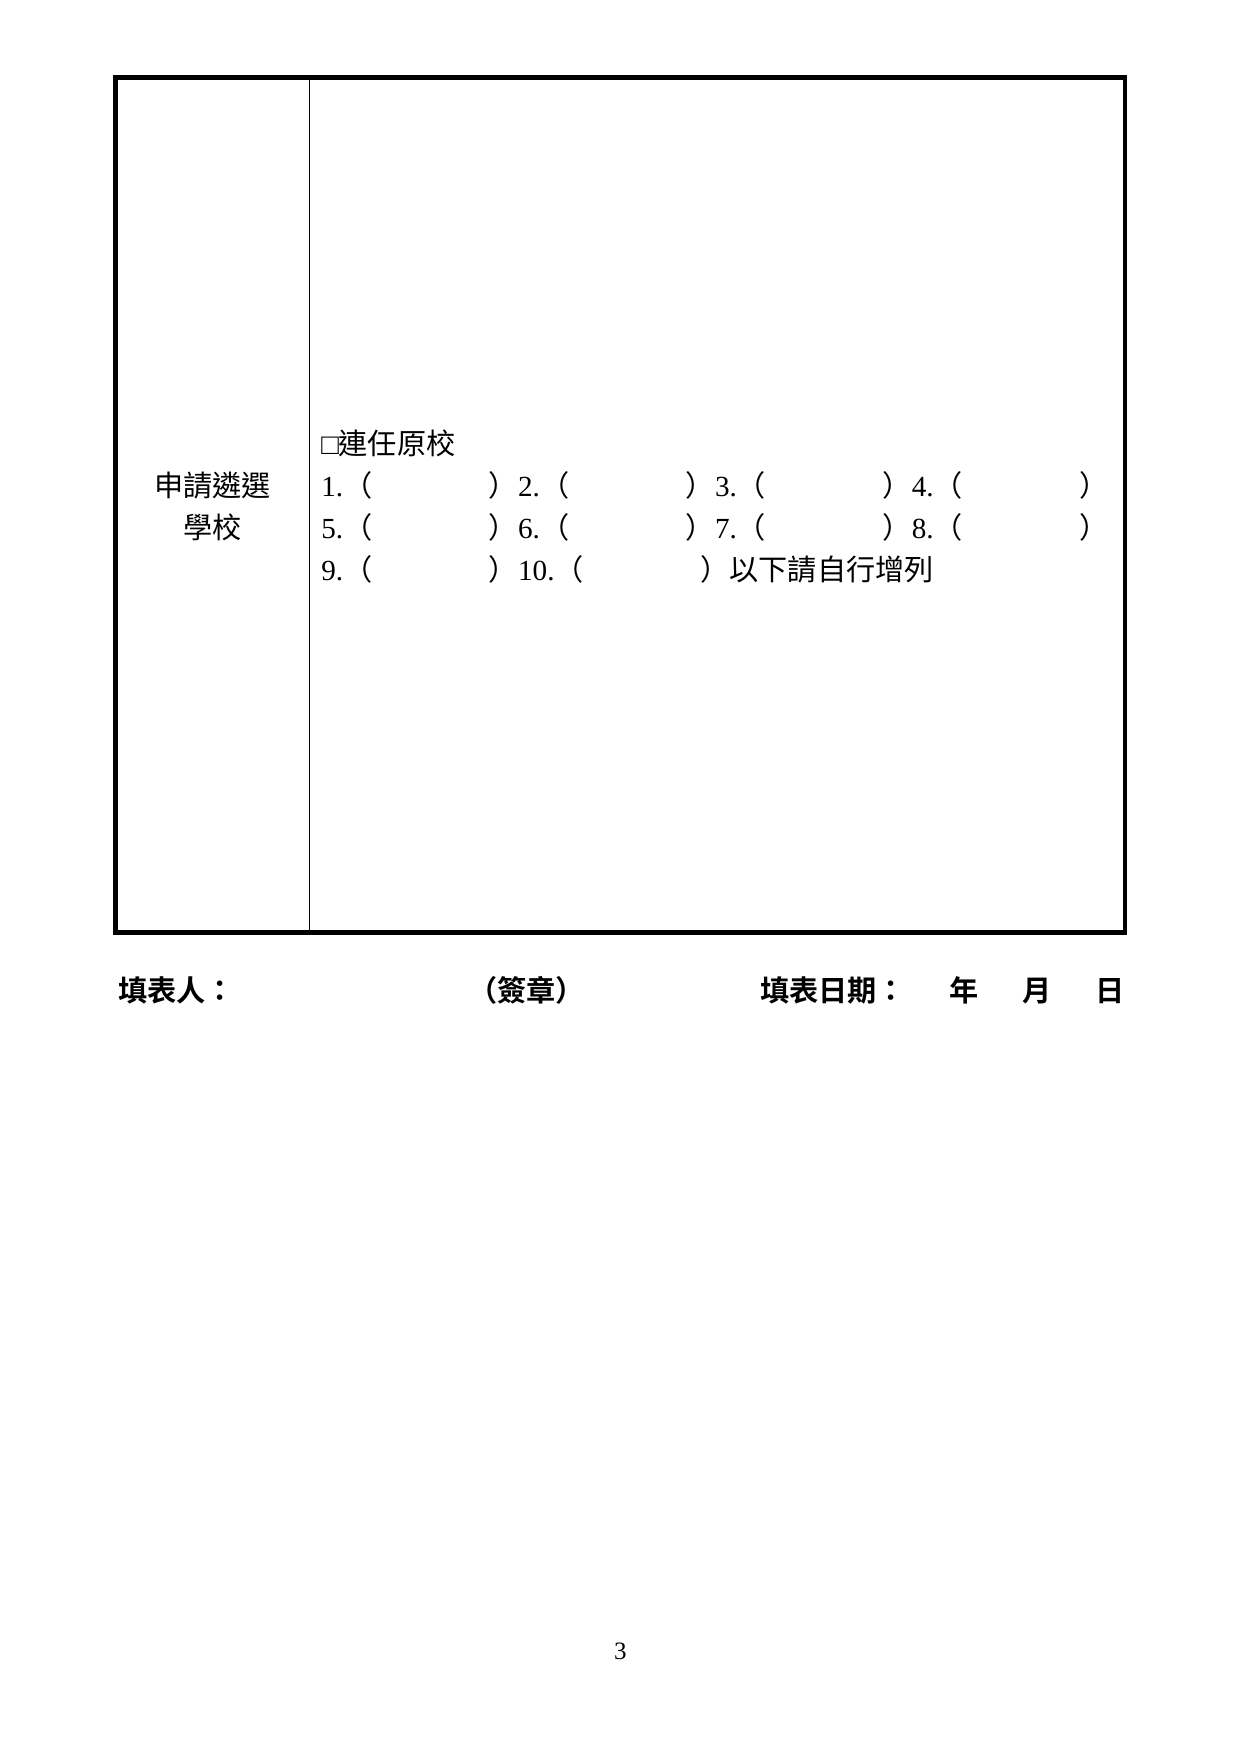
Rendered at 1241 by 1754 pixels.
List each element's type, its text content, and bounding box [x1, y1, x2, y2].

table_header □連任原校 1.（ ）2.（ ）3.（ ）4.（ ） 5.（ ）6.（ ）7.（ ）8.（ ） 9.（ ）10.（ ）以下請自行增列 [310, 80, 1123, 930]
table_header 申請遴選 學校 [118, 80, 309, 930]
text 填表人： （簽章） 填表日期： 年 月 日 [118, 968, 1131, 1010]
